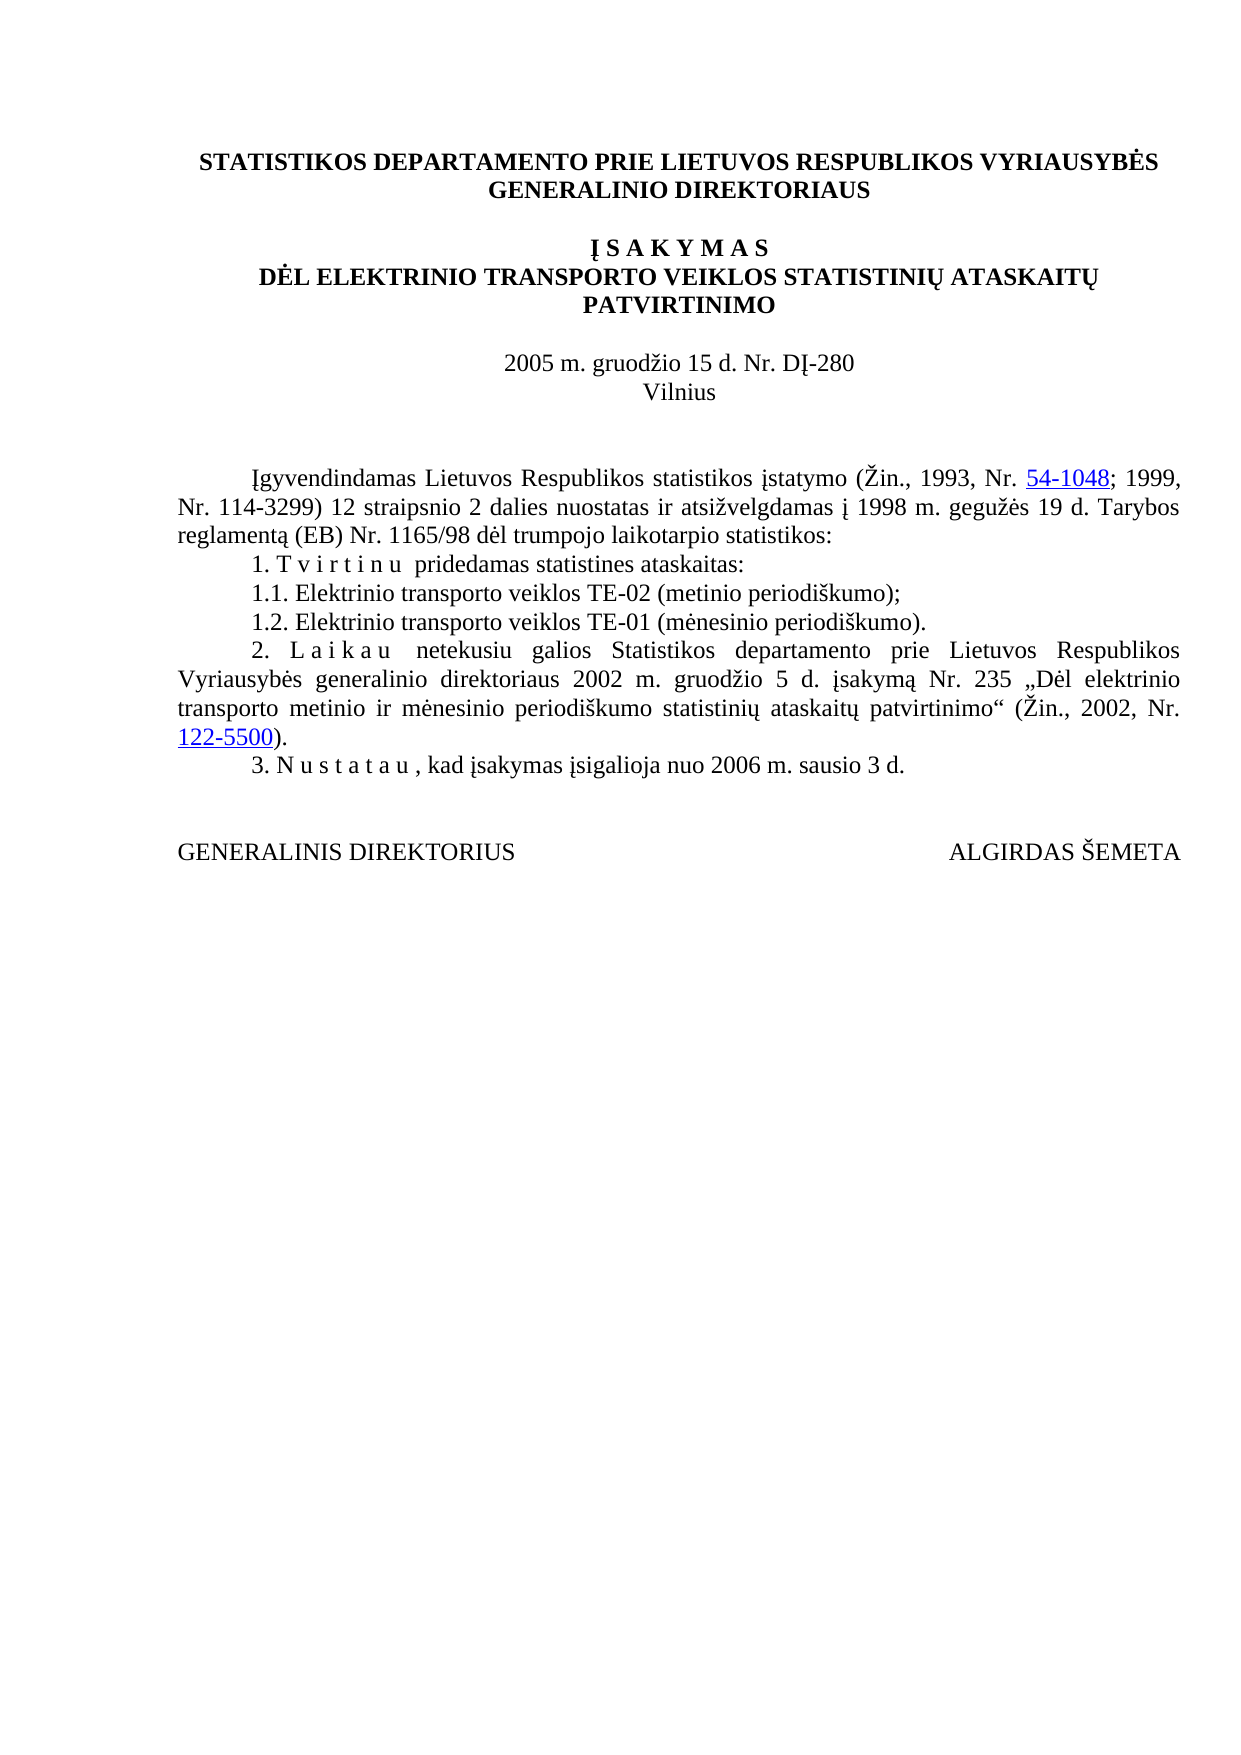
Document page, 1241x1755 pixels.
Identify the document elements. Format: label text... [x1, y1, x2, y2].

text DĖL ELEKTRINIO TRANSPORTO VEIKLOS STATISTINIŲ ATASKAITŲ PATVIRTINIMO [177, 262, 1181, 319]
text STATISTIKOS DEPARTAMENTO PRIE LIETUVOS RESPUBLIKOS VYRIAUSYBĖS GENERALINIO DIREKTORIAUS [177, 147, 1181, 204]
text 1. Tvirtinu pridedamas statistines ataskaitas: [177, 549, 1181, 578]
text Įgyvendindamas Lietuvos Respublikos statistikos įstatymo (Žin., 1993, Nr. 54-1048; 1999, Nr. 114-3299) 12 straipsnio 2 dalies nuostatas ir atsižvelgdamas į 1998 m. gegužės 19 d. Tarybos reglamentą (EB) Nr. 1165/98 dėl trumpojo laikotarpio statistikos: [177, 463, 1181, 549]
text Į S A K Y M A S [177, 233, 1181, 262]
text GENERALINIS DIREKTORIUS ALGIRDAS ŠEMETA [177, 837, 1181, 866]
text 1.1. Elektrinio transporto veiklos TE-02 (metinio periodiškumo); [177, 578, 1181, 607]
text 2. Laikau netekusiu galios Statistikos departamento prie Lietuvos Respublikos Vyriausybės generalinio direktoriaus 2002 m. gruodžio 5 d. įsakymą Nr. 235 „Dėl elektrinio transporto metinio ir mėnesinio periodiškumo statistinių ataskaitų patvirtinimo“ (Žin., 2002, Nr. 122-5500). [177, 636, 1181, 751]
text Vilnius [177, 377, 1181, 406]
text 3. Nustatau, kad įsakymas įsigalioja nuo 2006 m. sausio 3 d. [177, 751, 1181, 779]
text 2005 m. gruodžio 15 d. Nr. DĮ-280 [177, 348, 1181, 377]
text 1.2. Elektrinio transporto veiklos TE-01 (mėnesinio periodiškumo). [177, 607, 1181, 636]
